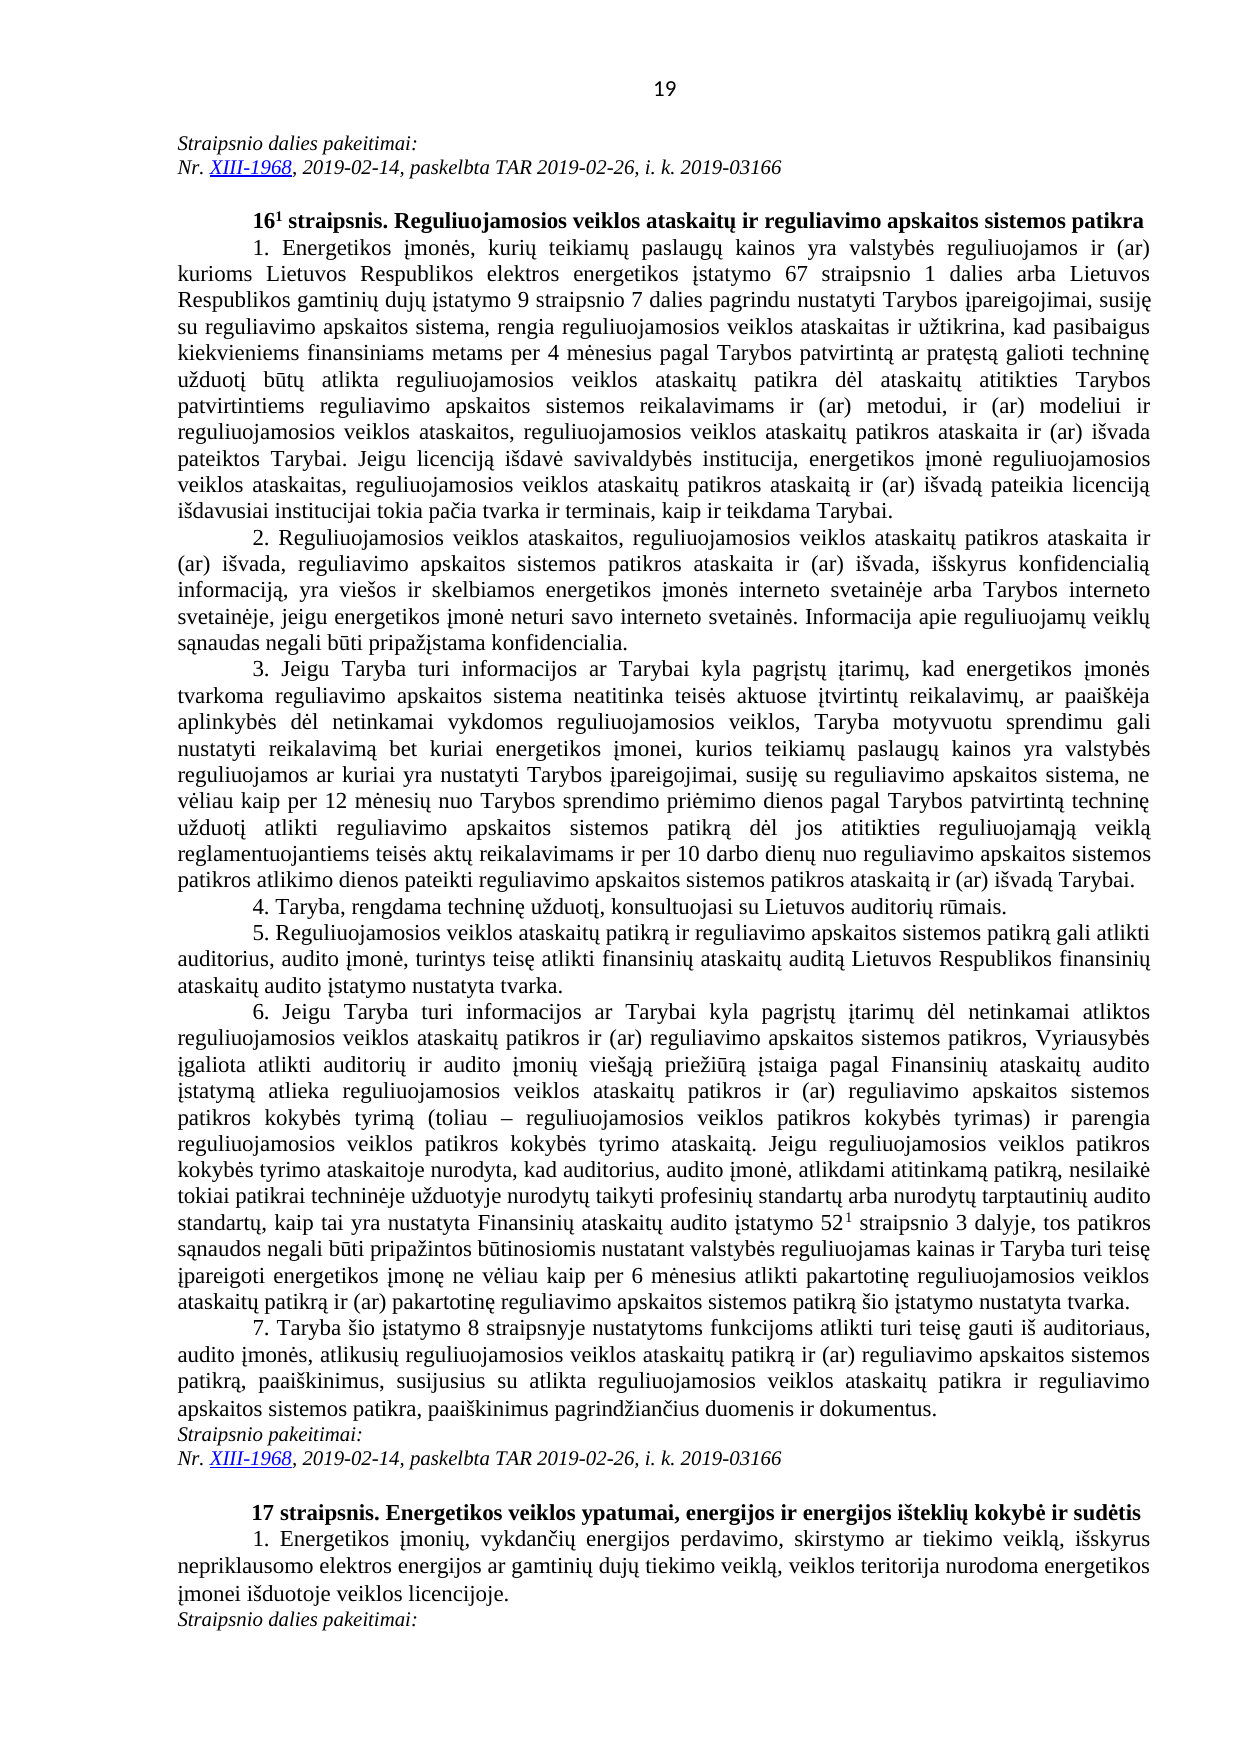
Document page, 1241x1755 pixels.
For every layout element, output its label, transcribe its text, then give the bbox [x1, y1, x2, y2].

text 2. Reguliuojamosios veiklos ataskaitos, reguliuojamosios veiklos ataskaitų patikros ataskaita ir (ar) išvada, reguliavimo apskaitos sistemos patikros ataskaita ir (ar) išvada, išskyrus konfidencialią informaciją, yra viešos ir skelbiamos energetikos įmonės interneto svetainėje arba Tarybos interneto svetainėje, jeigu energetikos įmonė neturi savo interneto svetainės. Informacija apie reguliuojamų veiklų sąnaudas negali būti pripažįstama konfidencialia. [177, 524, 1152, 656]
text Straipsnio dalies pakeitimai: [177, 1607, 1152, 1631]
text Nr. XIII-1968, 2019-02-14, paskelbta TAR 2019-02-26, i. k. 2019-03166 [177, 155, 1152, 179]
text 161 straipsnis. Reguliuojamosios veiklos ataskaitų ir reguliavimo apskaitos sistemos patikra [252, 207, 1152, 234]
text Straipsnio dalies pakeitimai: [177, 131, 1152, 155]
text 1. Energetikos įmonių, vykdančių energijos perdavimo, skirstymo ar tiekimo veiklą, išskyrus nepriklausomo elektros energijos ar gamtinių dujų tiekimo veiklą, veiklos teritorija nurodoma energetikos įmonei išduotoje veiklos licencijoje. [177, 1525, 1152, 1607]
text 4. Taryba, rengdama techninę užduotį, konsultuojasi su Lietuvos auditorių rūmais. [177, 893, 1152, 919]
text 5. Reguliuojamosios veiklos ataskaitų patikrą ir reguliavimo apskaitos sistemos patikrą gali atlikti auditorius, audito įmonė, turintys teisę atlikti finansinių ataskaitų auditą Lietuvos Respublikos finansinių ataskaitų audito įstatymo nustatyta tvarka. [177, 919, 1152, 998]
text 6. Jeigu Taryba turi informacijos ar Tarybai kyla pagrįstų įtarimų dėl netinkamai atliktos reguliuojamosios veiklos ataskaitų patikros ir (ar) reguliavimo apskaitos sistemos patikros, Vyriausybės įgaliota atlikti auditorių ir audito įmonių viešąją priežiūrą įstaiga pagal Finansinių ataskaitų audito įstatymą atlieka reguliuojamosios veiklos ataskaitų patikros ir (ar) reguliavimo apskaitos sistemos patikros kokybės tyrimą (toliau – reguliuojamosios veiklos patikros kokybės tyrimas) ir parengia reguliuojamosios veiklos patikros kokybės tyrimo ataskaitą. Jeigu reguliuojamosios veiklos patikros kokybės tyrimo ataskaitoje nurodyta, kad auditorius, audito įmonė, atlikdami atitinkamą patikrą, nesilaikė tokiai patikrai techninėje užduotyje nurodytų taikyti profesinių standartų arba nurodytų tarptautinių audito standartų, kaip tai yra nustatyta Finansinių ataskaitų audito įstatymo 521 straipsnio 3 dalyje, tos patikros sąnaudos negali būti pripažintos būtinosiomis nustatant valstybės reguliuojamas kainas ir Taryba turi teisę įpareigoti energetikos įmonę ne vėliau kaip per 6 mėnesius atlikti pakartotinę reguliuojamosios veiklos ataskaitų patikrą ir (ar) pakartotinę reguliavimo apskaitos sistemos patikrą šio įstatymo nustatyta tvarka. [177, 998, 1152, 1314]
text 7. Taryba šio įstatymo 8 straipsnyje nustatytoms funkcijoms atlikti turi teisę gauti iš auditoriaus, audito įmonės, atlikusių reguliuojamosios veiklos ataskaitų patikrą ir (ar) reguliavimo apskaitos sistemos patikrą, paaiškinimus, susijusius su atlikta reguliuojamosios veiklos ataskaitų patikra ir reguliavimo apskaitos sistemos patikra, paaiškinimus pagrindžiančius duomenis ir dokumentus. [177, 1314, 1152, 1422]
text Nr. XIII-1968, 2019-02-14, paskelbta TAR 2019-02-26, i. k. 2019-03166 [177, 1446, 1152, 1470]
text 1. Energetikos įmonės, kurių teikiamų paslaugų kainos yra valstybės reguliuojamos ir (ar) kurioms Lietuvos Respublikos elektros energetikos įstatymo 67 straipsnio 1 dalies arba Lietuvos Respublikos gamtinių dujų įstatymo 9 straipsnio 7 dalies pagrindu nustatyti Tarybos įpareigojimai, susiję su reguliavimo apskaitos sistema, rengia reguliuojamosios veiklos ataskaitas ir užtikrina, kad pasibaigus kiekvieniems finansiniams metams per 4 mėnesius pagal Tarybos patvirtintą ar pratęstą galioti techninę užduotį būtų atlikta reguliuojamosios veiklos ataskaitų patikra dėl ataskaitų atitikties Tarybos patvirtintiems reguliavimo apskaitos sistemos reikalavimams ir (ar) metodui, ir (ar) modeliui ir reguliuojamosios veiklos ataskaitos, reguliuojamosios veiklos ataskaitų patikros ataskaita ir (ar) išvada pateiktos Tarybai. Jeigu licenciją išdavė savivaldybės institucija, energetikos įmonė reguliuojamosios veiklos ataskaitas, reguliuojamosios veiklos ataskaitų patikros ataskaitą ir (ar) išvadą pateikia licenciją išdavusiai institucijai tokia pačia tvarka ir terminais, kaip ir teikdama Tarybai. [177, 234, 1152, 524]
text Straipsnio pakeitimai: [177, 1422, 1152, 1446]
text 17 straipsnis. Energetikos veiklos ypatumai, energijos ir energijos išteklių kokybė ir sudėtis [251, 1499, 1152, 1525]
text 3. Jeigu Taryba turi informacijos ar Tarybai kyla pagrįstų įtarimų, kad energetikos įmonės tvarkoma reguliavimo apskaitos sistema neatitinka teisės aktuose įtvirtintų reikalavimų, ar paaiškėja aplinkybės dėl netinkamai vykdomos reguliuojamosios veiklos, Taryba motyvuotu sprendimu gali nustatyti reikalavimą bet kuriai energetikos įmonei, kurios teikiamų paslaugų kainos yra valstybės reguliuojamos ar kuriai yra nustatyti Tarybos įpareigojimai, susiję su reguliavimo apskaitos sistema, ne vėliau kaip per 12 mėnesių nuo Tarybos sprendimo priėmimo dienos pagal Tarybos patvirtintą techninę užduotį atlikti reguliavimo apskaitos sistemos patikrą dėl jos atitikties reguliuojamąją veiklą reglamentuojantiems teisės aktų reikalavimams ir per 10 darbo dienų nuo reguliavimo apskaitos sistemos patikros atlikimo dienos pateikti reguliavimo apskaitos sistemos patikros ataskaitą ir (ar) išvadą Tarybai. [177, 656, 1152, 893]
